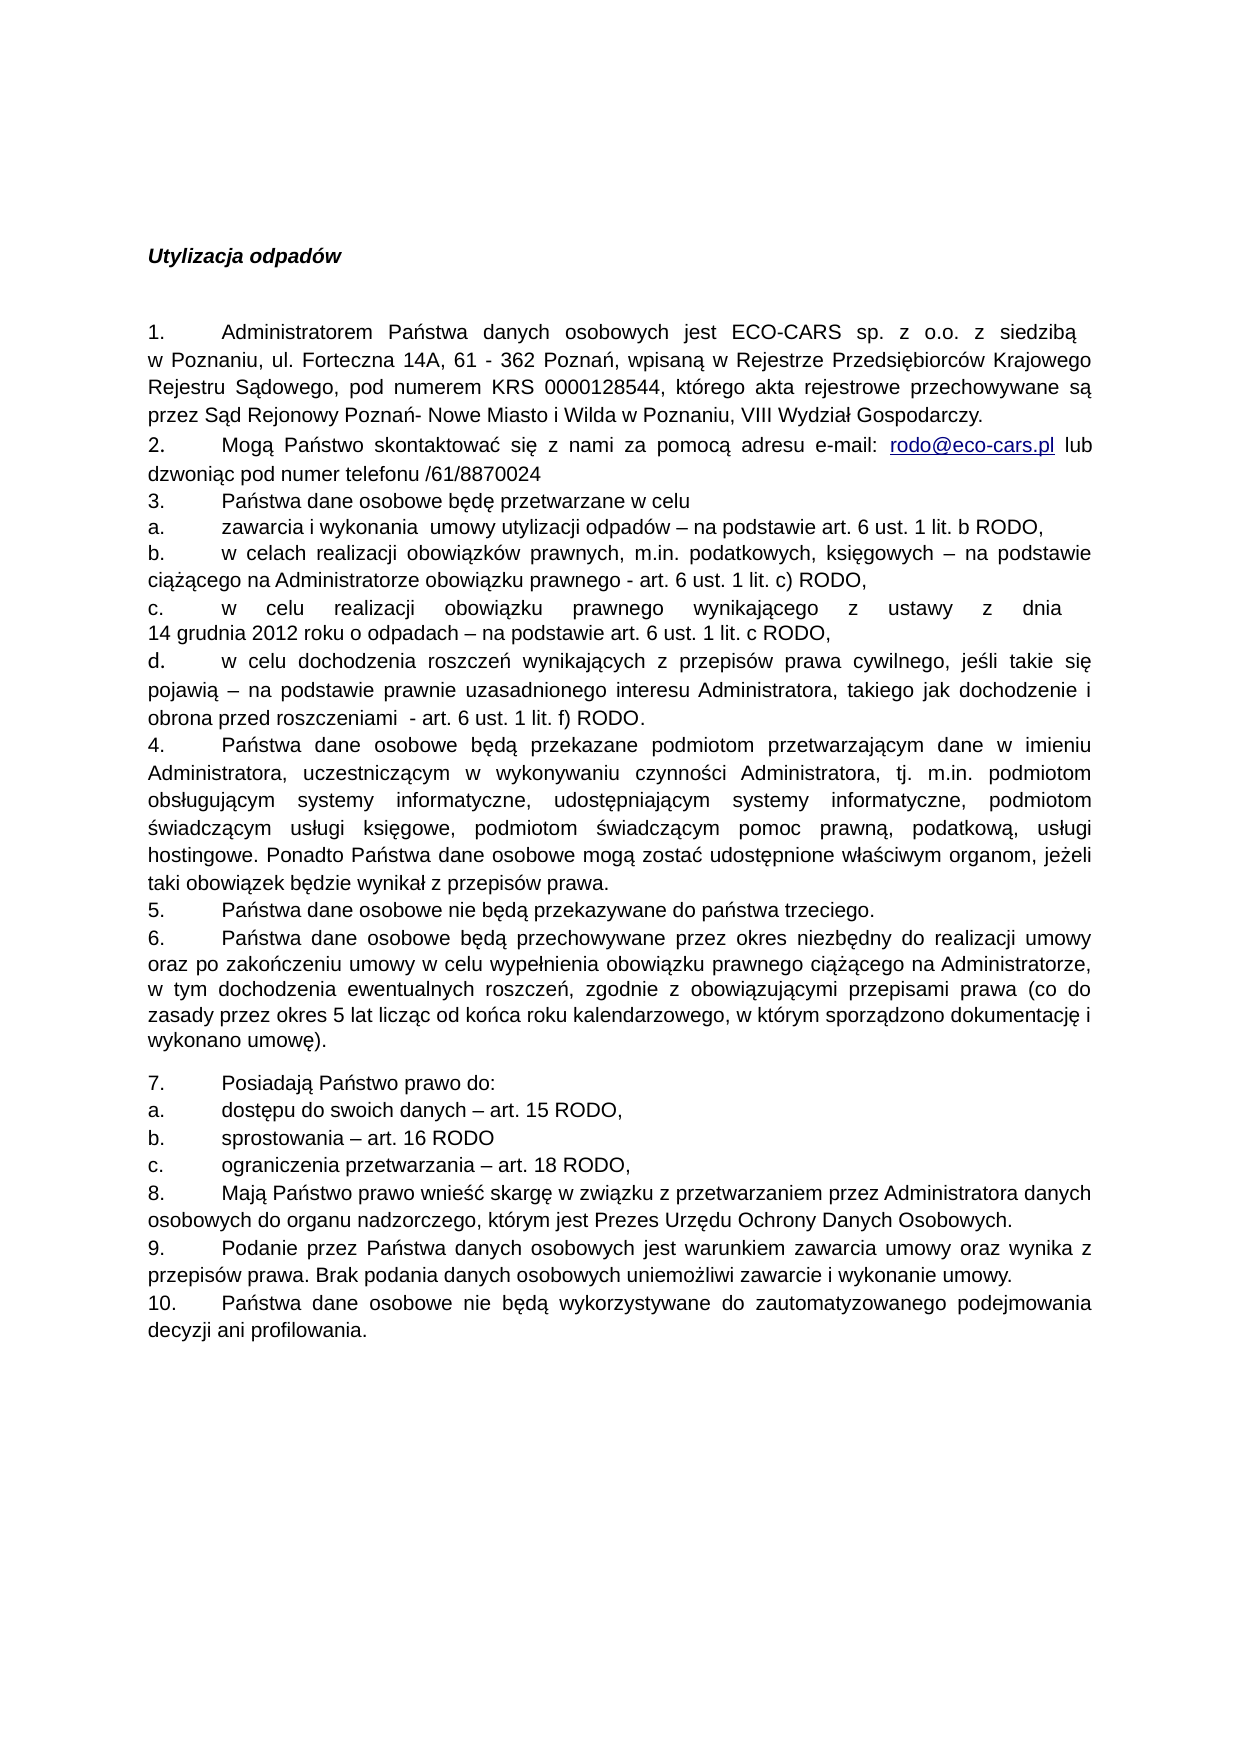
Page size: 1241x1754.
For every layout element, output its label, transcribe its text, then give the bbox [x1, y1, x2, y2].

list ograniczenia przetwarzania – art. 18 RODO, [148, 1153, 1093, 1177]
text Utylizacja odpadów [148, 244, 1093, 268]
list Państwa dane osobowe nie będą wykorzystywane do zautomatyzowanego podejmowania decyzji ani profilowania. [148, 1291, 1093, 1342]
list Państwa dane osobowe nie będą przekazywane do państwa trzeciego. [148, 898, 1093, 922]
list w celach realizacji obowiązków prawnych, m.in. podatkowych, księgowych – na podstawie ciążącego na Administratorze obowiązku prawnego - art. 6 ust. 1 lit. c) RODO, [148, 540, 1093, 592]
list Państwa dane osobowe będą przekazane podmiotom przetwarzającym dane w imieniu Administratora, uczestniczącym w wykonywaniu czynności Administratora, tj. m.in. podmiotom obsługującym systemy informatyczne, udostępniającym systemy informatyczne, podmiotom świadczącym usługi księgowe, podmiotom świadczącym pomoc prawną, podatkową, usługi hostingowe. Ponadto Państwa dane osobowe mogą zostać udostępnione właściwym organom, jeżeli taki obowiązek będzie wynikał z przepisów prawa. [148, 733, 1093, 895]
list Mają Państwo prawo wnieść skargę w związku z przetwarzaniem przez Administratora danych osobowych do organu nadzorczego, którym jest Prezes Urzędu Ochrony Danych Osobowych. [148, 1181, 1093, 1232]
list Podanie przez Państwa danych osobowych jest warunkiem zawarcia umowy oraz wynika z przepisów prawa. Brak podania danych osobowych uniemożliwi zawarcie i wykonanie umowy. [148, 1236, 1093, 1287]
list zawarcia i wykonania umowy utylizacji odpadów – na podstawie art. 6 ust. 1 lit. b RODO, [148, 515, 1093, 539]
list Administratorem Państwa danych osobowych jest ECO-CARS sp. z o.o. z siedzibą w Poznaniu, ul. Forteczna 14A, 61 - 362 Poznań, wpisaną w Rejestrze Przedsiębiorców Krajowego Rejestru Sądowego, pod numerem KRS 0000128544, którego akta rejestrowe przechowywane są przez Sąd Rejonowy Poznań- Nowe Miasto i Wilda w Poznaniu, VIII Wydział Gospodarczy. [148, 320, 1093, 427]
list dostępu do swoich danych – art. 15 RODO, [148, 1098, 1093, 1122]
list Mogą Państwo skontaktować się z nami za pomocą adresu e-mail: rodo@eco-cars.pl lub dzwoniąc pod numer telefonu /61/8870024 [148, 430, 1093, 486]
list sprostowania – art. 16 RODO [148, 1126, 1093, 1149]
list Posiadają Państwo prawo do: [148, 1071, 1093, 1094]
list Państwa dane osobowe będą przechowywane przez okres niezbędny do realizacji umowy oraz po zakończeniu umowy w celu wypełnienia obowiązku prawnego ciążącego na Administratorze, w tym dochodzenia ewentualnych roszczeń, zgodnie z obowiązującymi przepisami prawa (co do zasady przez okres 5 lat licząc od końca roku kalendarzowego, w którym sporządzono dokumentację i wykonano umowę). [148, 926, 1093, 1052]
list Państwa dane osobowe będę przetwarzane w celu [148, 489, 1093, 513]
list w celu realizacji obowiązku prawnego wynikającego z ustawy z dnia 14 grudnia 2012 roku o odpadach – na podstawie art. 6 ust. 1 lit. c RODO, [148, 595, 1093, 645]
list w celu dochodzenia roszczeń wynikających z przepisów prawa cywilnego, jeśli takie się pojawią – na podstawie prawnie uzasadnionego interesu Administratora, takiego jak dochodzenie i obrona przed roszczeniami - art. 6 ust. 1 lit. f) RODO. [148, 647, 1093, 730]
